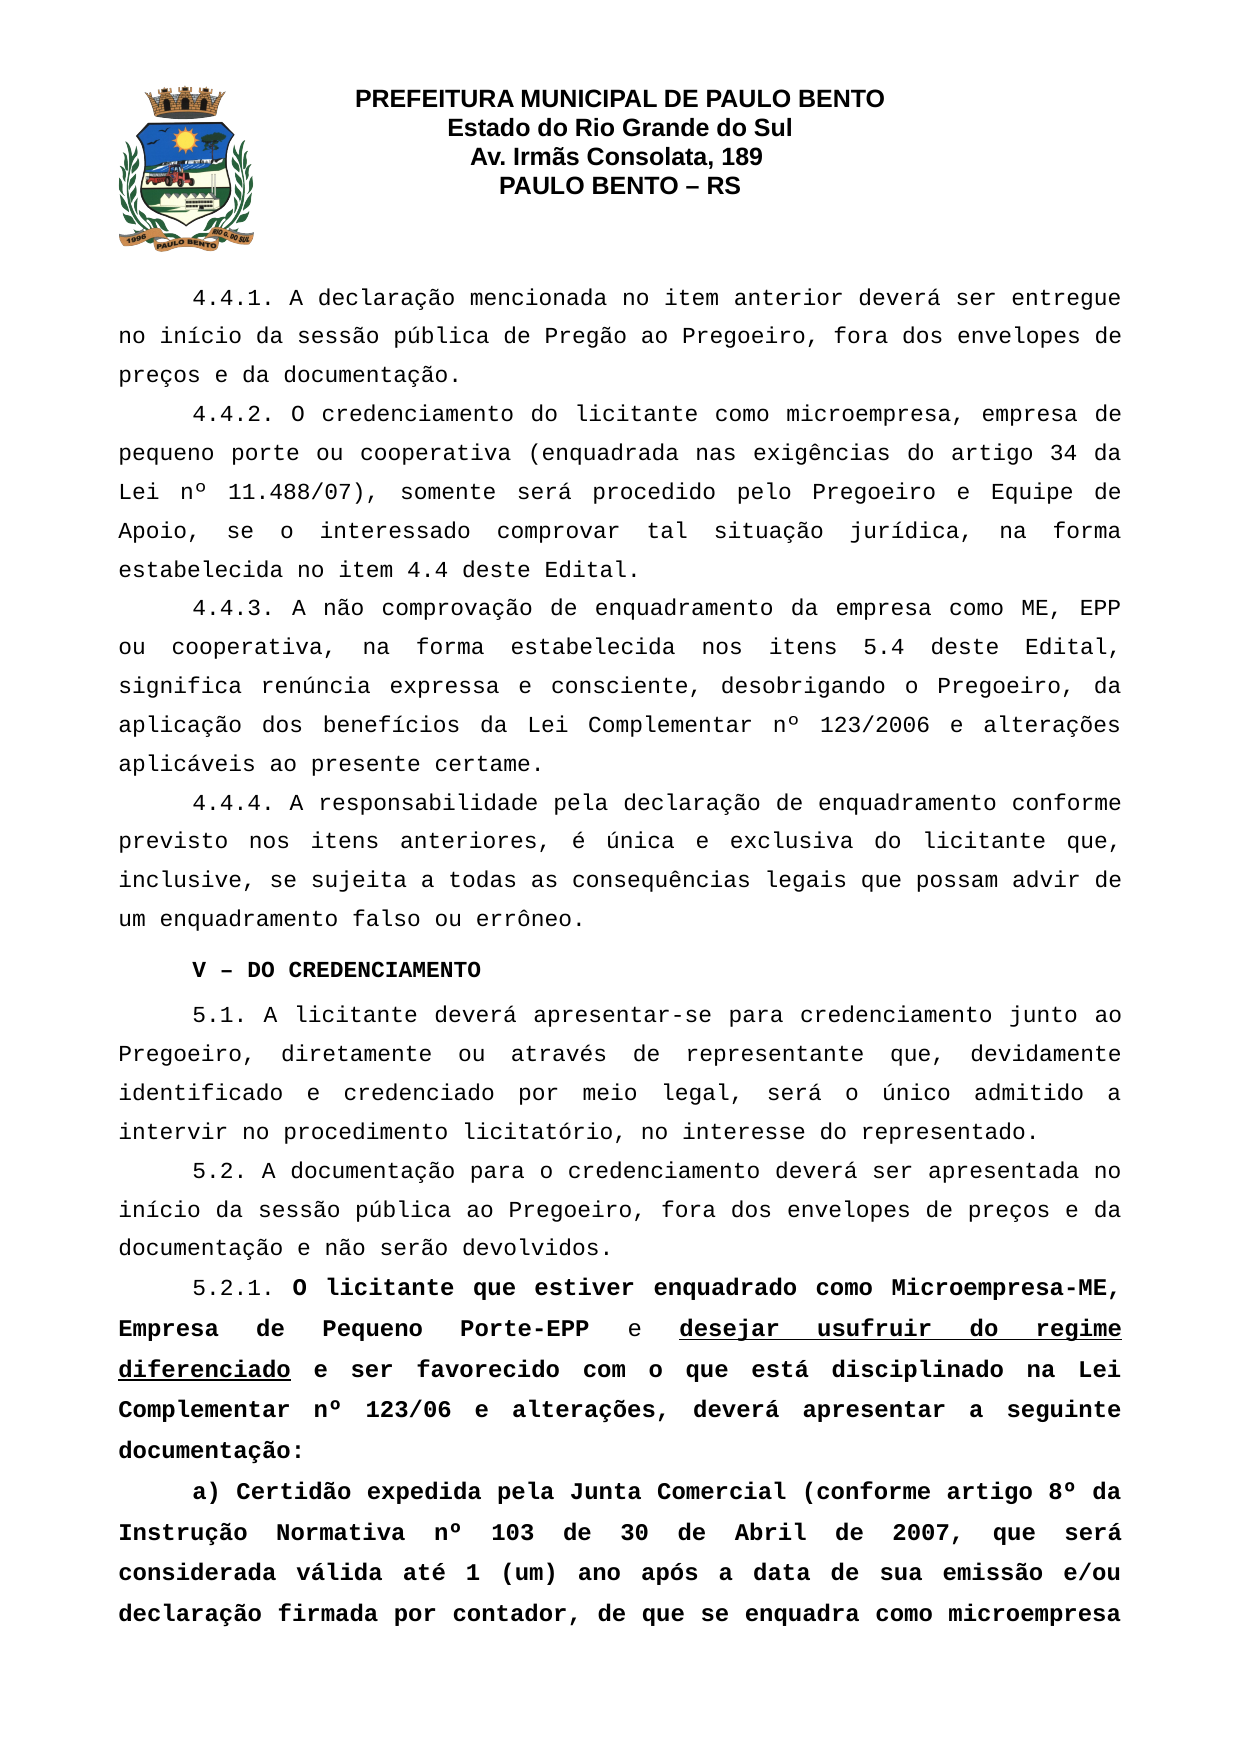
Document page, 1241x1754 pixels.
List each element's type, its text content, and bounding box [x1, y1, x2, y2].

text 5.2. A documentação para o credenciamento deverá ser apresentada no início da sessão pública ao Pregoeiro, fora dos envelopes de preços e da documentação e não serão devolvidos. [118, 1159, 1122, 1263]
text 4.4.4. A responsabilidade pela declaração de enquadramento conforme previsto nos itens anteriores, é única e exclusiva do licitante que, inclusive, se sujeita a todas as consequências legais que possam advir de um enquadramento falso ou errôneo. [118, 791, 1122, 933]
text 4.4.2. O credenciamento do licitante como microempresa, empresa de pequeno porte ou cooperativa (enquadrada nas exigências do artigo 34 da Lei nº 11.488/07), somente será procedido pelo Pregoeiro e Equipe de Apoio, se o interessado comprovar tal situação jurídica, na forma estabelecida no item 4.4 deste Edital. [118, 402, 1122, 584]
picture [118, 85, 254, 252]
text 5.2.1. O licitante que estiver enquadrado como Microempresa-ME, Empresa de Pequeno Porte-EPP e desejar usufruir do regime diferenciado e ser favorecido com o que está disciplinado na Lei Complementar nº 123/06 e alterações, deverá apresentar a seguinte documentação: [118, 1276, 1122, 1466]
text 5.1. A licitante deverá apresentar-se para credenciamento junto ao Pregoeiro, diretamente ou através de representante que, devidamente identificado e credenciado por meio legal, será o único admitido a intervir no procedimento licitatório, no interesse do representado. [118, 1004, 1122, 1146]
text 4.4.3. A não comprovação de enquadramento da empresa como ME, EPP ou cooperativa, na forma estabelecida nos itens 5.4 deste Edital, significa renúncia expressa e consciente, desobrigando o Pregoeiro, da aplicação dos benefícios da Lei Complementar nº 123/2006 e alterações aplicáveis ao presente certame. [118, 597, 1122, 778]
text 4.4.1. A declaração mencionada no item anterior deverá ser entregue no início da sessão pública de Pregão ao Pregoeiro, fora dos envelopes de preços e da documentação. [118, 286, 1122, 389]
text a) Certidão expedida pela Junta Comercial (conforme artigo 8º da Instrução Normativa nº 103 de 30 de Abril de 2007, que será considerada válida até 1 (um) ano após a data de sua emissão e/ou declaração firmada por contador, de que se enquadra como microempresa [118, 1479, 1122, 1629]
text V – DO CREDENCIAMENTO [118, 959, 1122, 985]
